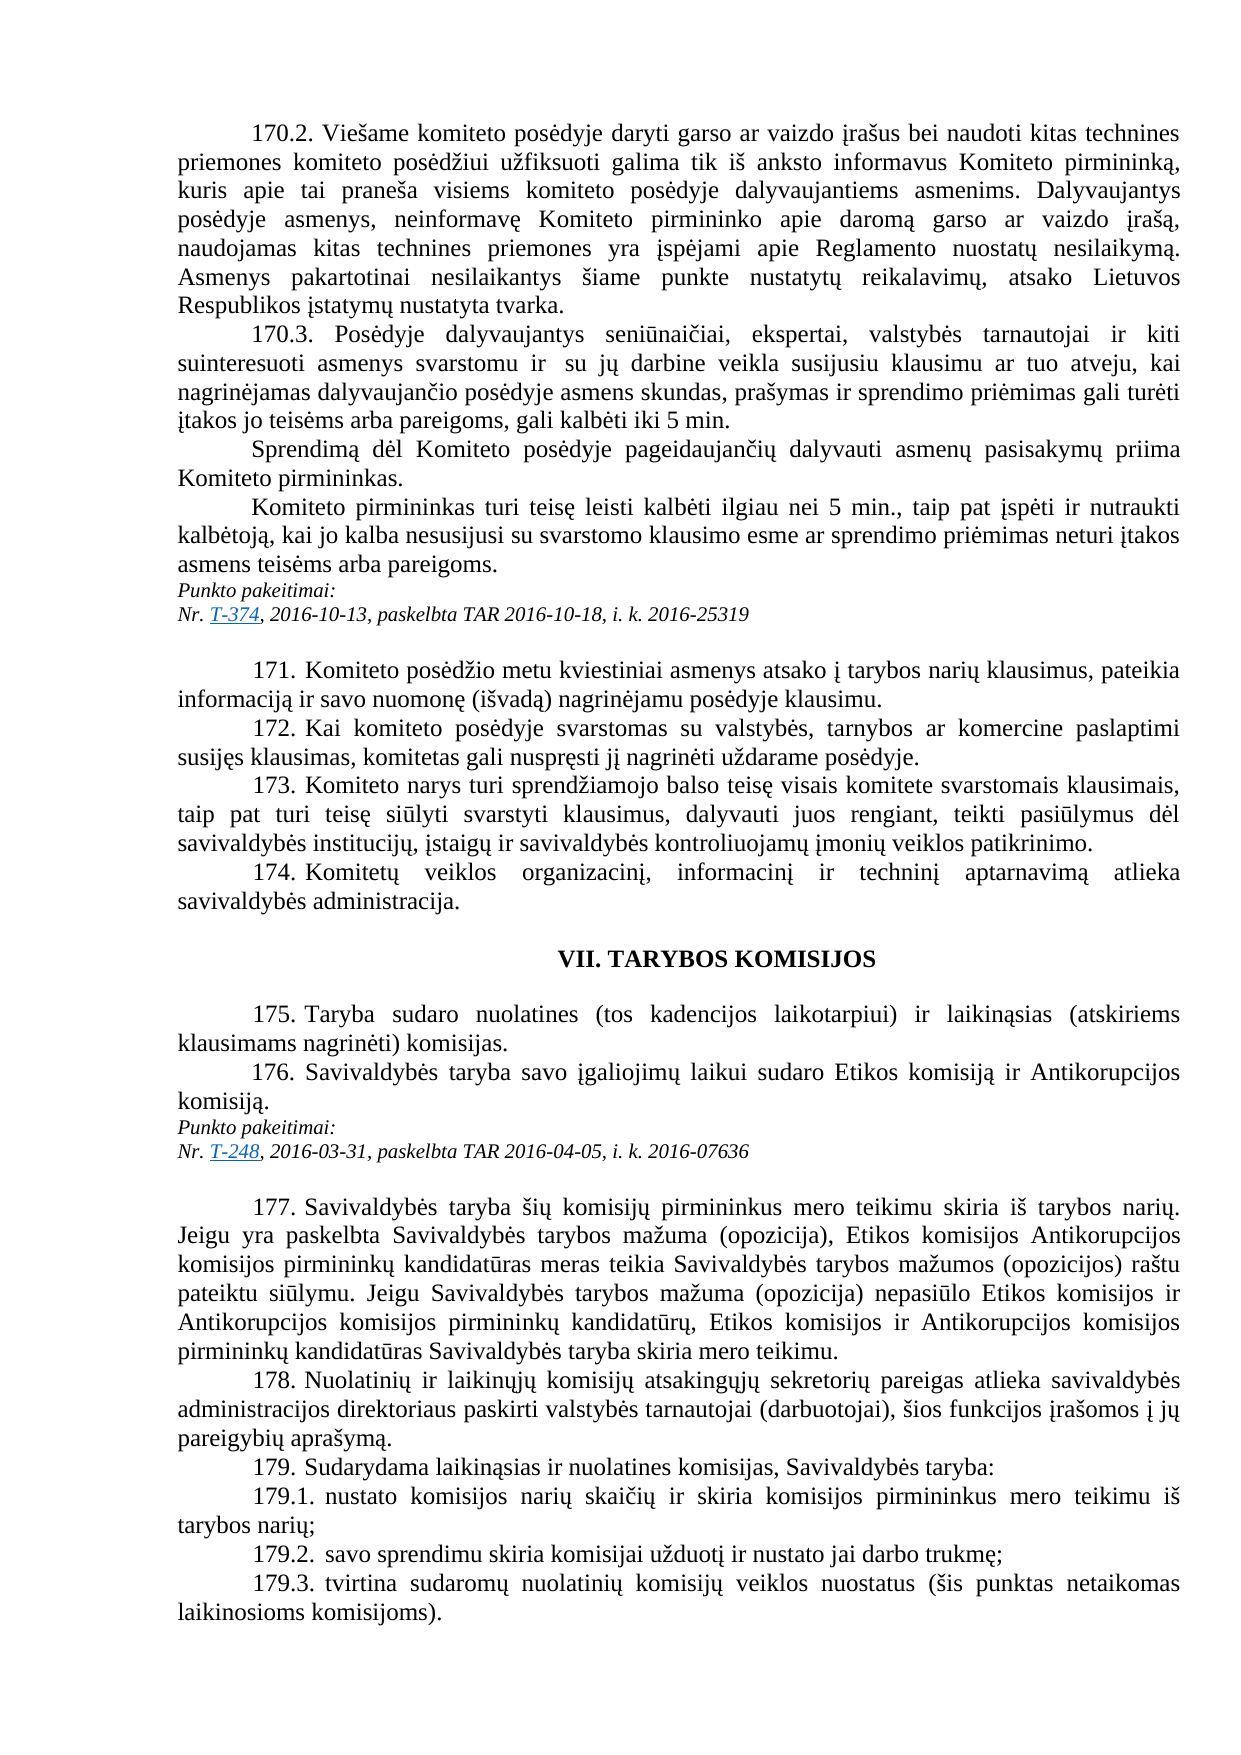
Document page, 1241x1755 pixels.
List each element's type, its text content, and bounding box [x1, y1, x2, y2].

text 179.2. savo sprendimu skiria komisijai užduotį ir nustato jai darbo trukmę; [177, 1539, 1181, 1568]
text VII. TARYBOS KOMISIJOS [177, 944, 1181, 973]
text 171. Komiteto posėdžio metu kviestiniai asmenys atsako į tarybos narių klausimus, pateikia informaciją ir savo nuomonę (išvadą) nagrinėjamu posėdyje klausimu. [177, 655, 1181, 713]
text 170.2. Viešame komiteto posėdyje daryti garso ar vaizdo įrašus bei naudoti kitas technines priemones komiteto posėdžiui užfiksuoti galima tik iš anksto informavus Komiteto pirmininką, kuris apie tai praneša visiems komiteto posėdyje dalyvaujantiems asmenims. Dalyvaujantys posėdyje asmenys, neinformavę Komiteto pirmininko apie daromą garso ar vaizdo įrašą, naudojamas kitas technines priemones yra įspėjami apie Reglamento nuostatų nesilaikymą. Asmenys pakartotinai nesilaikantys šiame punkte nustatytų reikalavimų, atsako Lietuvos Respublikos įstatymų nustatyta tvarka. [177, 118, 1181, 319]
text 175. Taryba sudaro nuolatines (tos kadencijos laikotarpiui) ir laikinąsias (atskiriems klausimams nagrinėti) komisijas. [177, 999, 1181, 1057]
text 173. Komiteto narys turi sprendžiamojo balso teisę visais komitete svarstomais klausimais, taip pat turi teisę siūlyti svarstyti klausimus, dalyvauti juos rengiant, teikti pasiūlymus dėl savivaldybės institucijų, įstaigų ir savivaldybės kontroliuojamų įmonių veiklos patikrinimo. [177, 771, 1181, 858]
text 179. Sudarydama laikinąsias ir nuolatines komisijas, Savivaldybės taryba: [177, 1452, 1181, 1481]
text 176. Savivaldybės taryba savo įgaliojimų laikui sudaro Etikos komisiją ir Antikorupcijos komisiją. [177, 1057, 1181, 1115]
text 179.1. nustato komisijos narių skaičių ir skiria komisijos pirmininkus mero teikimu iš tarybos narių; [177, 1481, 1181, 1539]
text Nr. T-374, 2016-10-13, paskelbta TAR 2016-10-18, i. k. 2016-25319 [177, 602, 1181, 626]
text 178. Nuolatinių ir laikinųjų komisijų atsakingųjų sekretorių pareigas atlieka savivaldybės administracijos direktoriaus paskirti valstybės tarnautojai (darbuotojai), šios funkcijos įrašomos į jų pareigybių aprašymą. [177, 1366, 1181, 1452]
text Nr. T-248, 2016-03-31, paskelbta TAR 2016-04-05, i. k. 2016-07636 [177, 1139, 1181, 1163]
text 170.3. Posėdyje dalyvaujantys seniūnaičiai, ekspertai, valstybės tarnautojai ir kiti suinteresuoti asmenys svarstomu ir su jų darbine veikla susijusiu klausimu ar tuo atveju, kai nagrinėjamas dalyvaujančio posėdyje asmens skundas, prašymas ir sprendimo priėmimas gali turėti įtakos jo teisėms arba pareigoms, gali kalbėti iki 5 min. [177, 319, 1181, 434]
text 172. Kai komiteto posėdyje svarstomas su valstybės, tarnybos ar komercine paslaptimi susijęs klausimas, komitetas gali nuspręsti jį nagrinėti uždarame posėdyje. [177, 713, 1181, 771]
text Punkto pakeitimai: [177, 578, 1181, 602]
text Sprendimą dėl Komiteto posėdyje pageidaujančių dalyvauti asmenų pasisakymų priima Komiteto pirmininkas. [177, 434, 1181, 492]
text Komiteto pirmininkas turi teisę leisti kalbėti ilgiau nei 5 min., taip pat įspėti ir nutraukti kalbėtoją, kai jo kalba nesusijusi su svarstomo klausimo esme ar sprendimo priėmimas neturi įtakos asmens teisėms arba pareigoms. [177, 492, 1181, 578]
text 174. Komitetų veiklos organizacinį, informacinį ir techninį aptarnavimą atlieka savivaldybės administracija. [177, 858, 1181, 916]
text 177. Savivaldybės taryba šių komisijų pirmininkus mero teikimu skiria iš tarybos narių. Jeigu yra paskelbta Savivaldybės tarybos mažuma (opozicija), Etikos komisijos Antikorupcijos komisijos pirmininkų kandidatūras meras teikia Savivaldybės tarybos mažumos (opozicijos) raštu pateiktu siūlymu. Jeigu Savivaldybės tarybos mažuma (opozicija) nepasiūlo Etikos komisijos ir Antikorupcijos komisijos pirmininkų kandidatūrų, Etikos komisijos ir Antikorupcijos komisijos pirmininkų kandidatūras Savivaldybės taryba skiria mero teikimu. [177, 1192, 1181, 1366]
text Punkto pakeitimai: [177, 1115, 1181, 1139]
text 179.3. tvirtina sudaromų nuolatinių komisijų veiklos nuostatus (šis punktas netaikomas laikinosioms komisijoms). [177, 1568, 1181, 1626]
